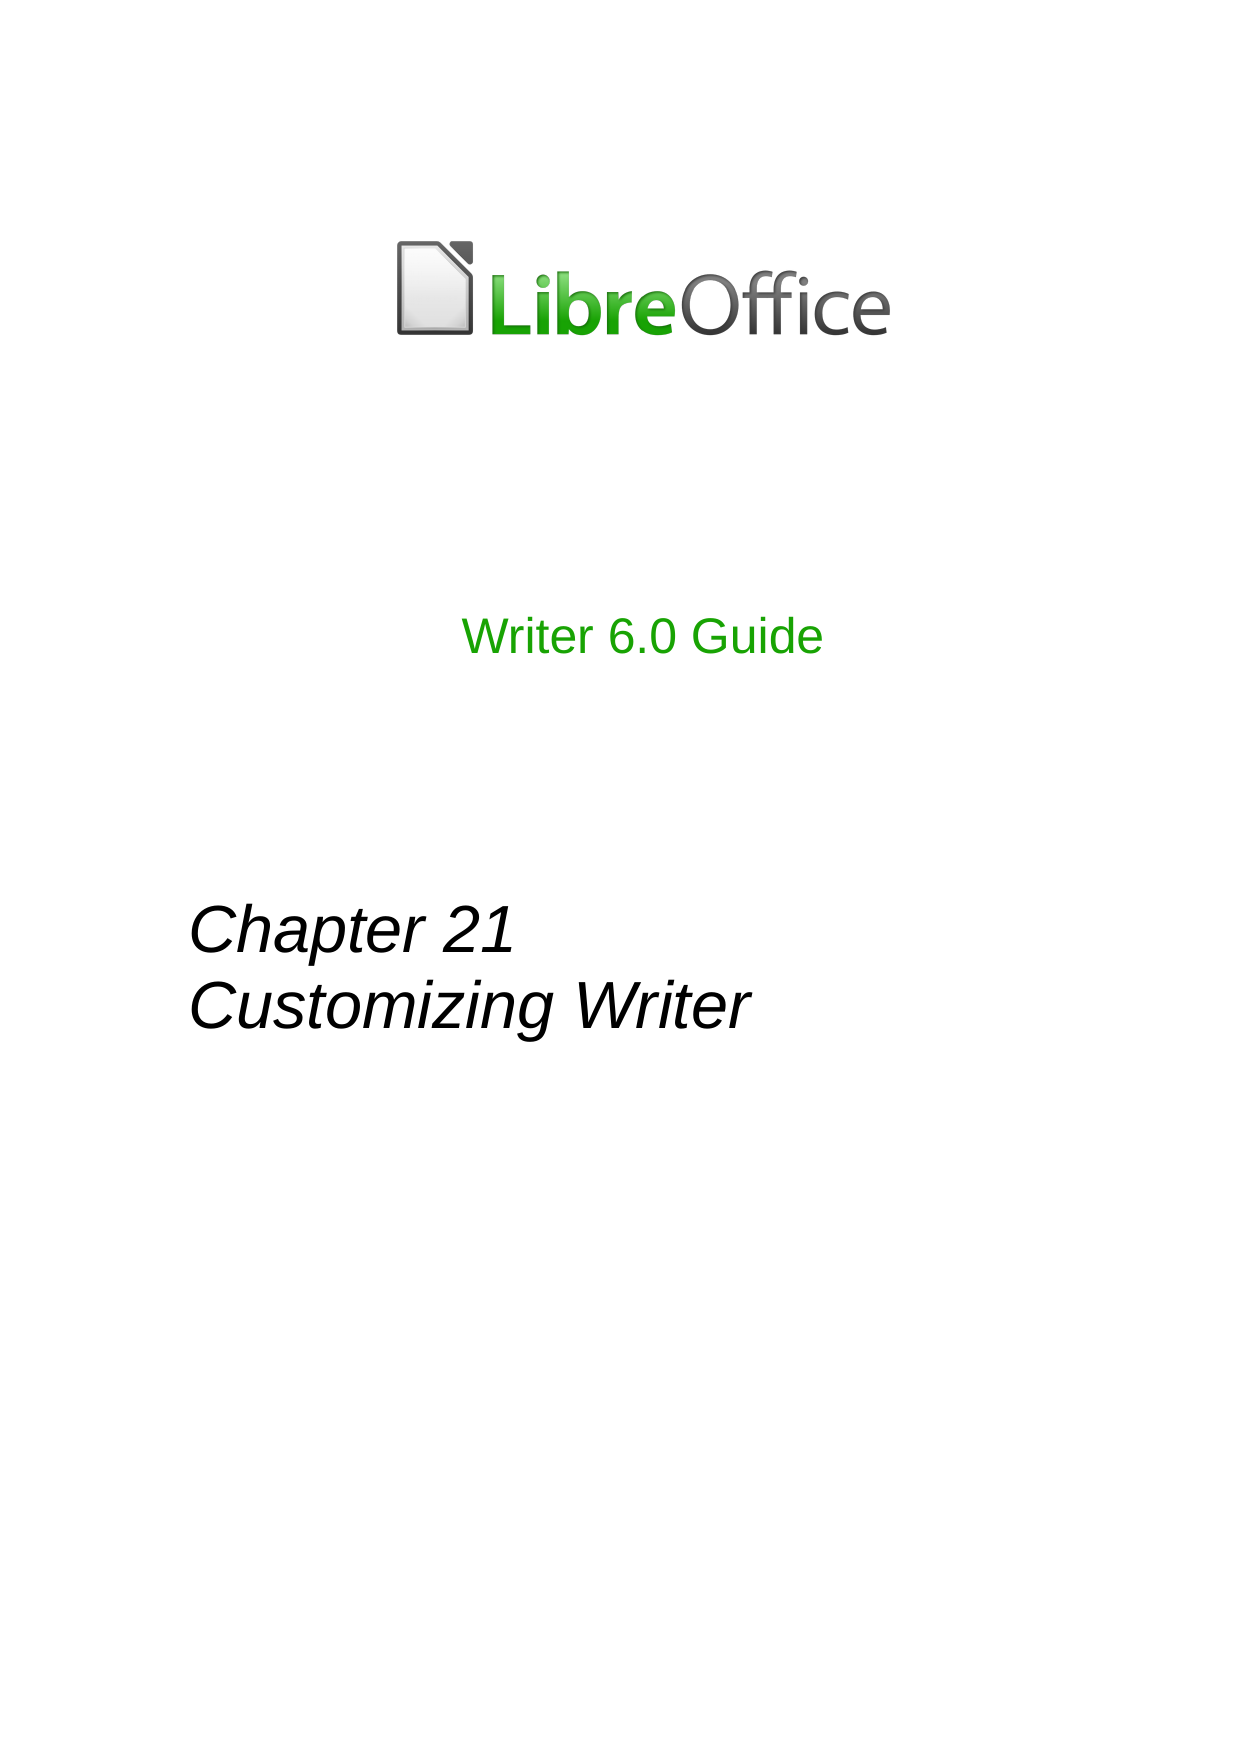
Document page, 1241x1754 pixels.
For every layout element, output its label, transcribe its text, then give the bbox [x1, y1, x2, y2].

title Chapter 21 Customizing Writer [188, 889, 1098, 1043]
text Writer 6.0 Guide [188, 607, 1098, 664]
picture [392, 236, 893, 342]
